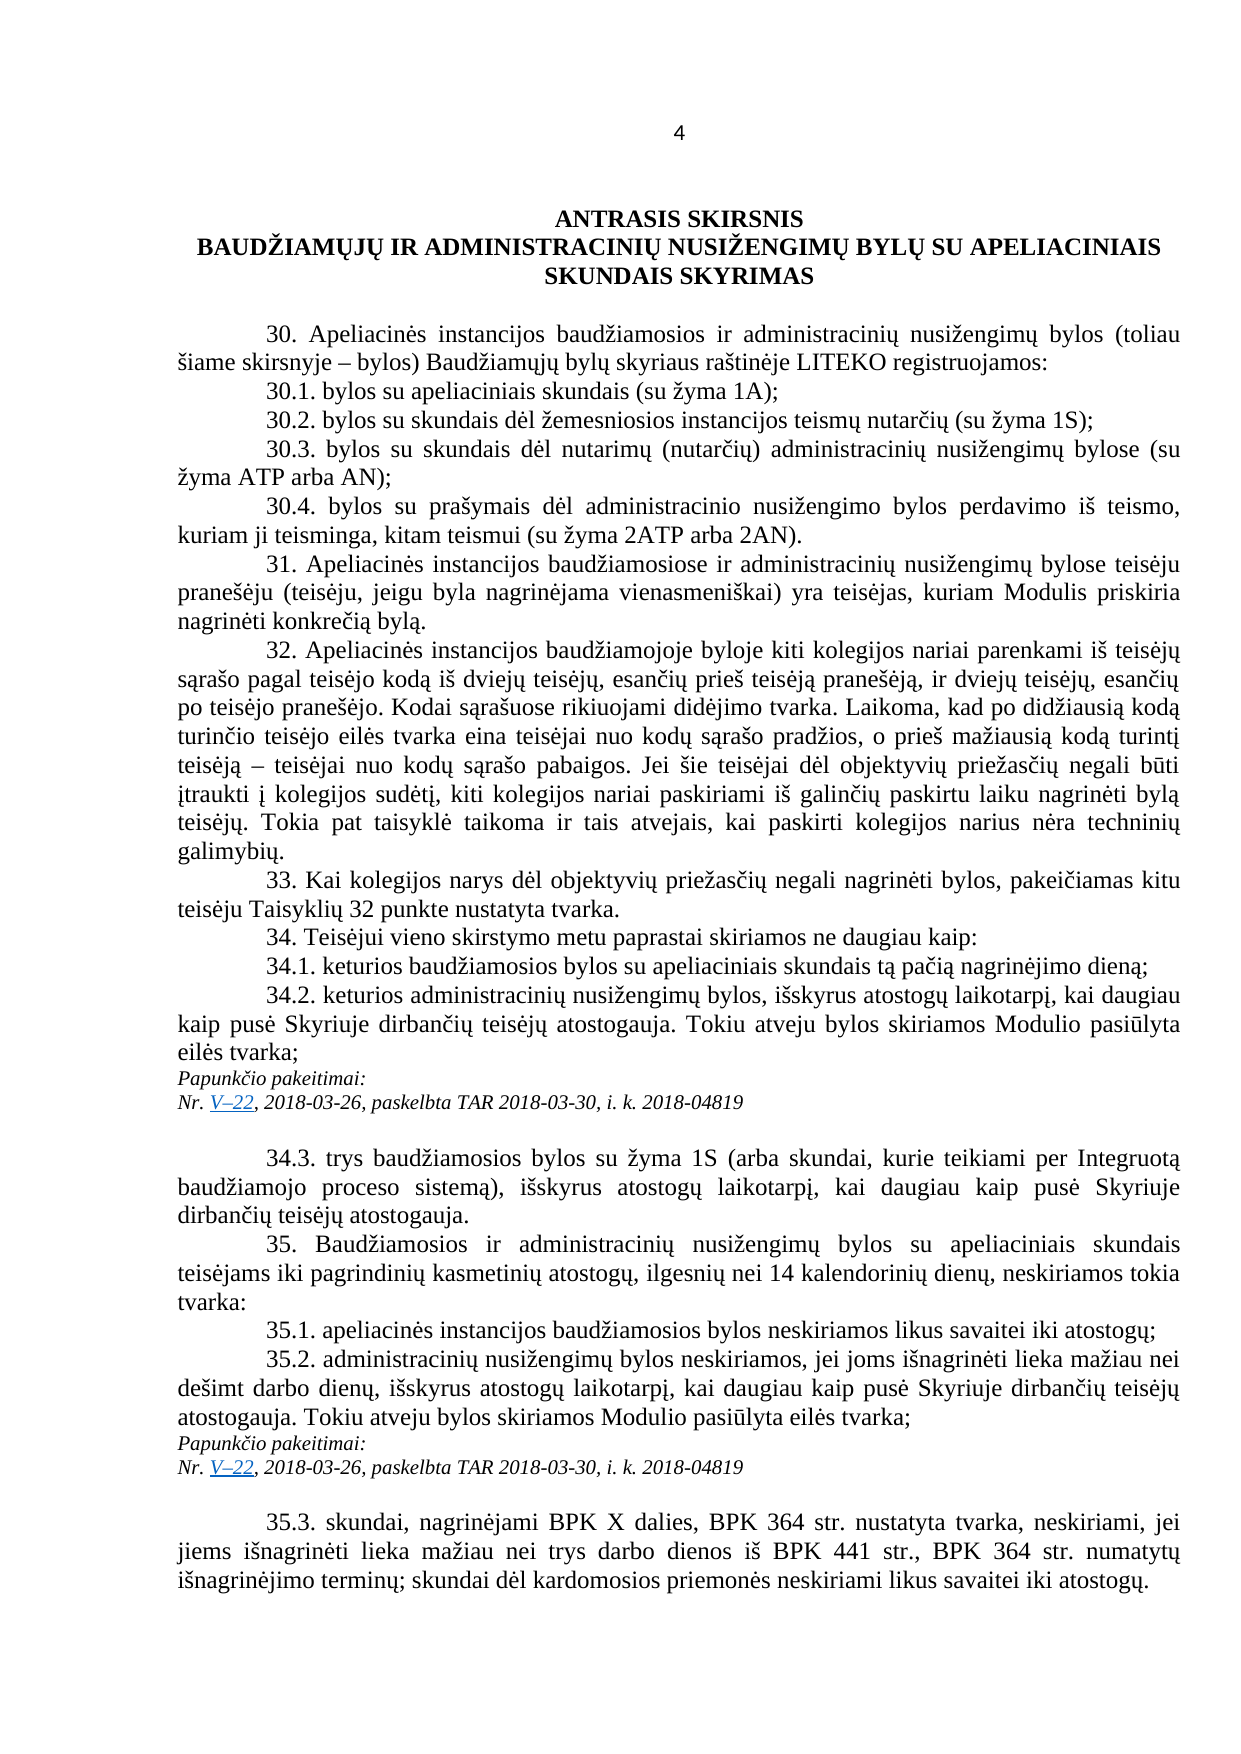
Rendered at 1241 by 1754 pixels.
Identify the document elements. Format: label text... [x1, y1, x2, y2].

text 35.2. administracinių nusižengimų bylos neskiriamos, jei joms išnagrinėti lieka mažiau nei dešimt darbo dienų, išskyrus atostogų laikotarpį, kai daugiau kaip pusė Skyriuje dirbančių teisėjų atostogauja. Tokiu atveju bylos skiriamos Modulio pasiūlyta eilės tvarka; [177, 1344, 1181, 1431]
text 35. Baudžiamosios ir administracinių nusižengimų bylos su apeliaciniais skundais teisėjams iki pagrindinių kasmetinių atostogų, ilgesnių nei 14 kalendorinių dienų, neskiriamos tokia tvarka: [177, 1229, 1181, 1316]
text 30.4. bylos su prašymais dėl administracinio nusižengimo bylos perdavimo iš teismo, kuriam ji teisminga, kitam teismui (su žyma 2ATP arba 2AN). [177, 491, 1181, 549]
text 33. Kai kolegijos narys dėl objektyvių priežasčių negali nagrinėti bylos, pakeičiamas kitu teisėju Taisyklių 32 punkte nustatyta tvarka. [177, 865, 1181, 922]
text Nr. V–22, 2018-03-26, paskelbta TAR 2018-03-30, i. k. 2018-04819 [177, 1454, 1181, 1479]
text 30.3. bylos su skundais dėl nutarimų (nutarčių) administracinių nusižengimų bylose (su žyma ATP arba AN); [177, 434, 1181, 491]
text 30.1. bylos su apeliaciniais skundais (su žyma 1A); [177, 376, 1181, 405]
text 31. Apeliacinės instancijos baudžiamosiose ir administracinių nusižengimų bylose teisėju pranešėju (teisėju, jeigu byla nagrinėjama vienasmeniškai) yra teisėjas, kuriam Modulis priskiria nagrinėti konkrečią bylą. [177, 549, 1181, 635]
text Papunkčio pakeitimai: [177, 1431, 1181, 1454]
text 34.3. trys baudžiamosios bylos su žyma 1S (arba skundai, kurie teikiami per Integruotą baudžiamojo proceso sistemą), išskyrus atostogų laikotarpį, kai daugiau kaip pusė Skyriuje dirbančių teisėjų atostogauja. [177, 1143, 1181, 1229]
text Papunkčio pakeitimai: [177, 1066, 1181, 1090]
text 34.2. keturios administracinių nusižengimų bylos, išskyrus atostogų laikotarpį, kai daugiau kaip pusė Skyriuje dirbančių teisėjų atostogauja. Tokiu atveju bylos skiriamos Modulio pasiūlyta eilės tvarka; [177, 980, 1181, 1066]
text Nr. V–22, 2018-03-26, paskelbta TAR 2018-03-30, i. k. 2018-04819 [177, 1090, 1181, 1114]
text ANTRASIS SKIRSNIS [177, 204, 1181, 232]
text BAUDŽIAMŲJŲ IR ADMINISTRACINIŲ NUSIŽENGIMŲ BYLŲ SU APELIACINIAIS SKUNDAIS SKYRIMAS [177, 232, 1181, 290]
text 30. Apeliacinės instancijos baudžiamosios ir administracinių nusižengimų bylos (toliau šiame skirsnyje – bylos) Baudžiamųjų bylų skyriaus raštinėje LITEKO registruojamos: [177, 319, 1181, 376]
text 34. Teisėjui vieno skirstymo metu paprastai skiriamos ne daugiau kaip: [177, 922, 1181, 951]
text 35.1. apeliacinės instancijos baudžiamosios bylos neskiriamos likus savaitei iki atostogų; [177, 1316, 1181, 1344]
text 35.3. skundai, nagrinėjami BPK X dalies, BPK 364 str. nustatyta tvarka, neskiriami, jei jiems išnagrinėti lieka mažiau nei trys darbo dienos iš BPK 441 str., BPK 364 str. numatytų išnagrinėjimo terminų; skundai dėl kardomosios priemonės neskiriami likus savaitei iki atostogų. [177, 1507, 1181, 1594]
text 32. Apeliacinės instancijos baudžiamojoje byloje kiti kolegijos nariai parenkami iš teisėjų sąrašo pagal teisėjo kodą iš dviejų teisėjų, esančių prieš teisėją pranešėją, ir dviejų teisėjų, esančių po teisėjo pranešėjo. Kodai sąrašuose rikiuojami didėjimo tvarka. Laikoma, kad po didžiausią kodą turinčio teisėjo eilės tvarka eina teisėjai nuo kodų sąrašo pradžios, o prieš mažiausią kodą turintį teisėją – teisėjai nuo kodų sąrašo pabaigos. Jei šie teisėjai dėl objektyvių priežasčių negali būti įtraukti į kolegijos sudėtį, kiti kolegijos nariai paskiriami iš galinčių paskirtu laiku nagrinėti bylą teisėjų. Tokia pat taisyklė taikoma ir tais atvejais, kai paskirti kolegijos narius nėra techninių galimybių. [177, 635, 1181, 865]
text 30.2. bylos su skundais dėl žemesniosios instancijos teismų nutarčių (su žyma 1S); [177, 405, 1181, 434]
text 34.1. keturios baudžiamosios bylos su apeliaciniais skundais tą pačią nagrinėjimo dieną; [177, 951, 1181, 980]
